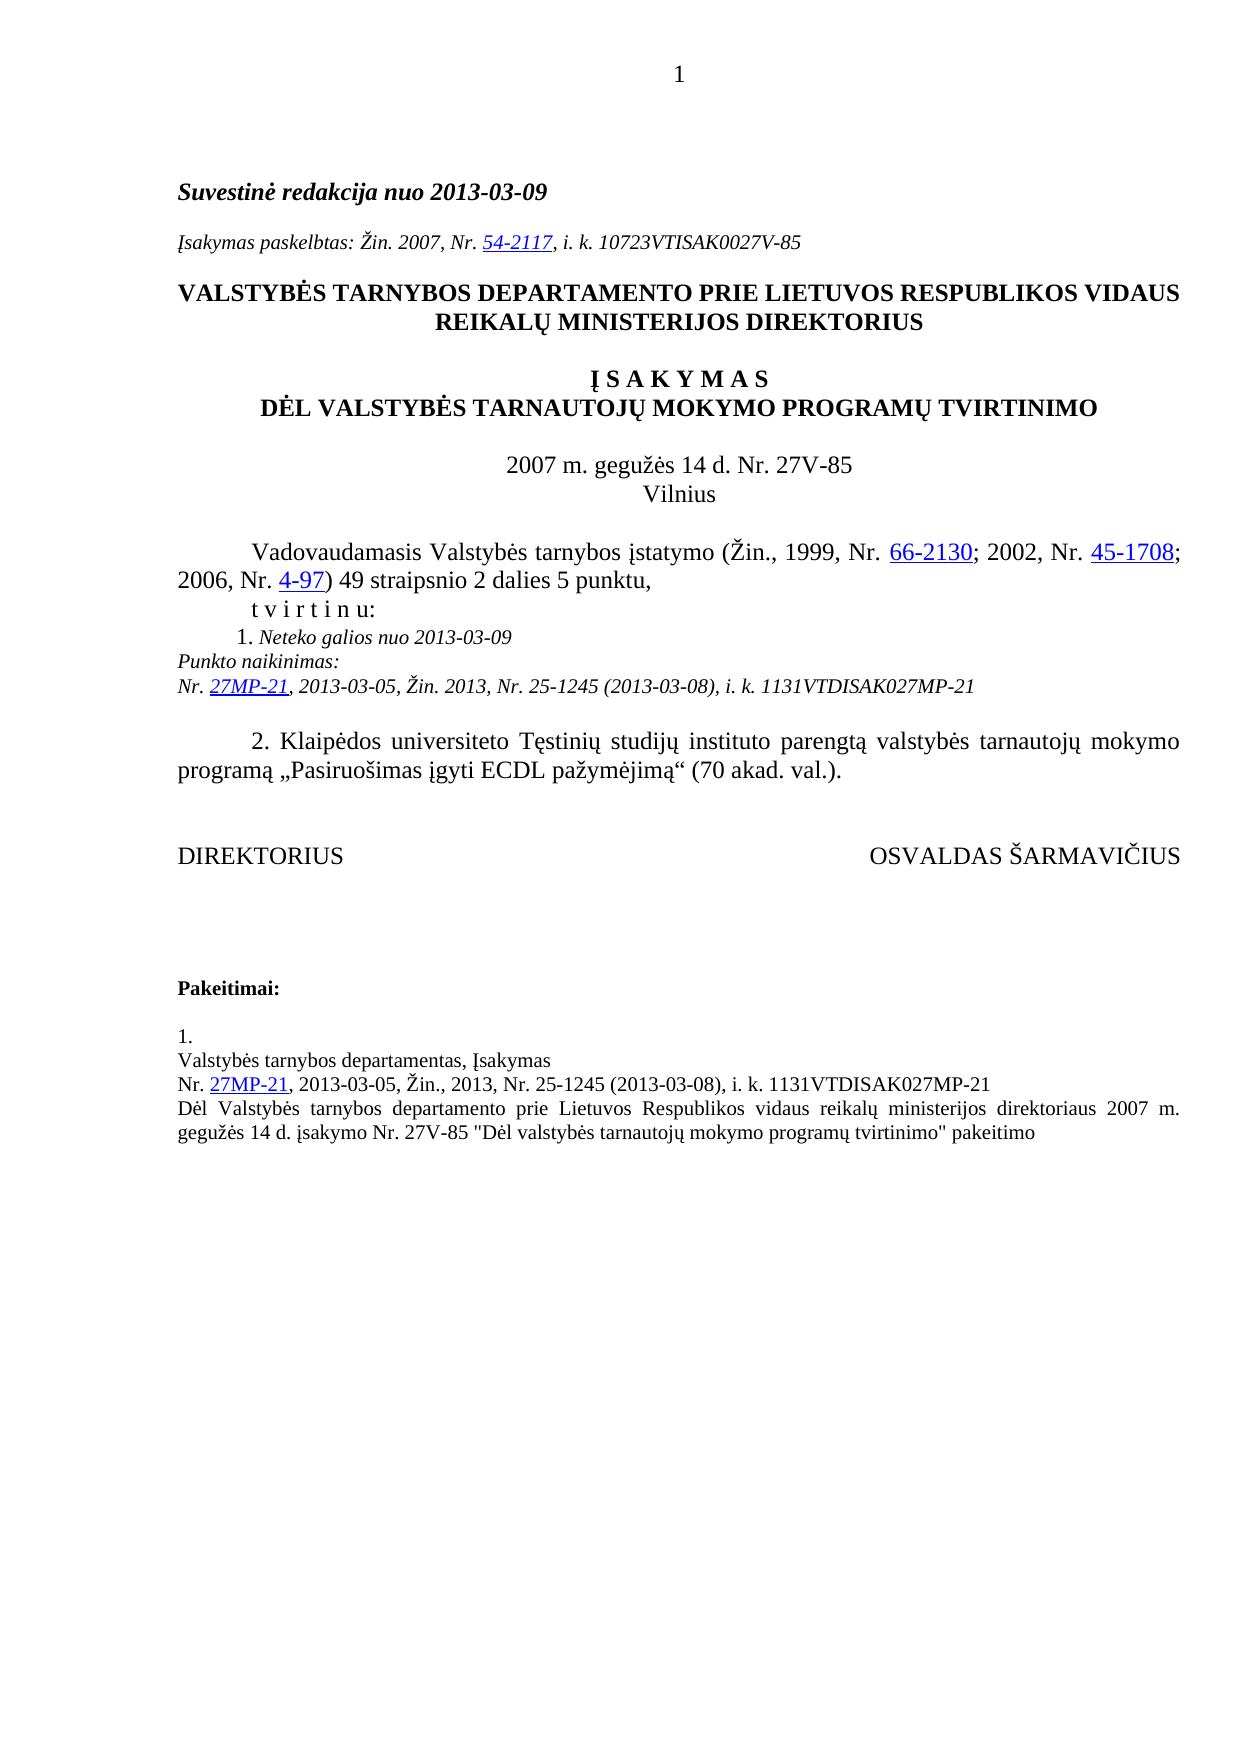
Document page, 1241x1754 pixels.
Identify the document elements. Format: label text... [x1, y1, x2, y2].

text Valstybės tarnybos departamentas, Įsakymas [177, 1048, 1181, 1072]
text 1. Neteko galios nuo 2013-03-09 [177, 623, 1181, 649]
text 2. Klaipėdos universiteto Tęstinių studijų instituto parengtą valstybės tarnautojų mokymo programą „Pasiruošimas įgyti ECDL pažymėjimą“ (70 akad. val.). [177, 726, 1181, 784]
text Suvestinė redakcija nuo 2013-03-09 [177, 177, 1181, 206]
text Vadovaudamasis Valstybės tarnybos įstatymo (Žin., 1999, Nr. 66-2130; 2002, Nr. 45-1708; 2006, Nr. 4-97) 49 straipsnio 2 dalies 5 punktu, [177, 537, 1181, 594]
text VALSTYBĖS TARNYBOS DEPARTAMENTO PRIE LIETUVOS RESPUBLIKOS VIDAUS REIKALŲ MINISTERIJOS DIREKTORIUS [177, 278, 1181, 336]
text Nr. 27MP-21, 2013-03-05, Žin., 2013, Nr. 25-1245 (2013-03-08), i. k. 1131VTDISAK027MP-21 [177, 1072, 1181, 1096]
text Nr. 27MP-21, 2013-03-05, Žin. 2013, Nr. 25-1245 (2013-03-08), i. k. 1131VTDISAK027MP-21 [177, 673, 1181, 698]
text 2007 m. gegužės 14 d. Nr. 27V-85 [177, 451, 1181, 479]
text DĖL VALSTYBĖS TARNAUTOJŲ MOKYMO PROGRAMŲ TVIRTINIMO [177, 393, 1181, 422]
text Vilnius [177, 479, 1181, 508]
text DIREKTORIUS OSVALDAS ŠARMAVIČIUS [177, 841, 1181, 870]
text Įsakymas paskelbtas: Žin. 2007, Nr. 54-2117, i. k. 10723VTISAK0027V-85 [177, 230, 1181, 254]
text Punkto naikinimas: [177, 649, 1181, 673]
text 1. [177, 1024, 1181, 1048]
text Į S A K Y M A S [177, 364, 1181, 393]
text tvirtinu: [177, 594, 1181, 623]
text Dėl Valstybės tarnybos departamento prie Lietuvos Respublikos vidaus reikalų ministerijos direktoriaus 2007 m. gegužės 14 d. įsakymo Nr. 27V-85 "Dėl valstybės tarnautojų mokymo programų tvirtinimo" pakeitimo [177, 1096, 1181, 1144]
text Pakeitimai: [177, 976, 1181, 1000]
